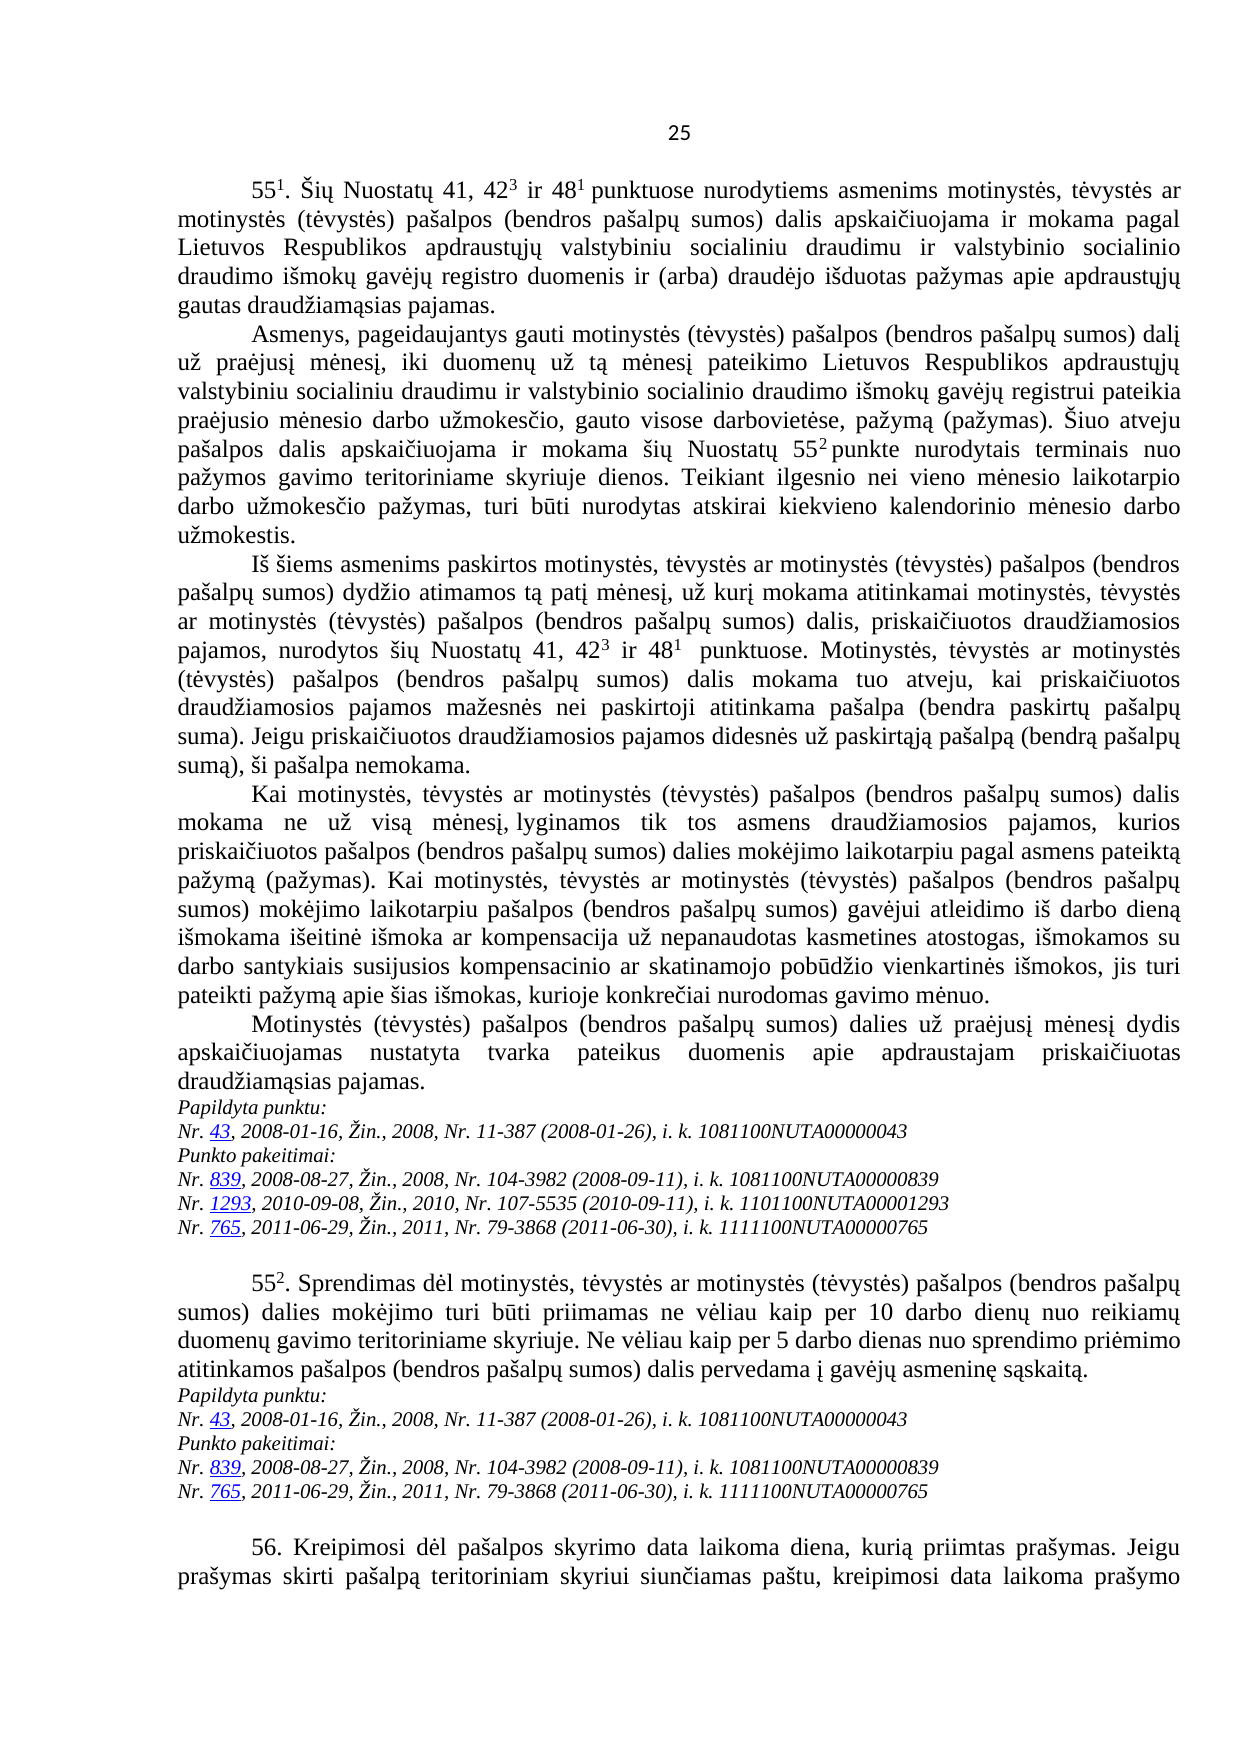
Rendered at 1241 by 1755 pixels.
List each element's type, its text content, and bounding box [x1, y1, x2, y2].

text Punkto pakeitimai: [177, 1431, 1181, 1455]
text Nr. 43, 2008-01-16, Žin., 2008, Nr. 11-387 (2008-01-26), i. k. 1081100NUTA00000043 [177, 1119, 1181, 1143]
text Nr. 765, 2011-06-29, Žin., 2011, Nr. 79-3868 (2011-06-30), i. k. 1111100NUTA00000765 [177, 1215, 1181, 1239]
text Nr. 765, 2011-06-29, Žin., 2011, Nr. 79-3868 (2011-06-30), i. k. 1111100NUTA00000765 [177, 1479, 1181, 1503]
text Kai motinystės, tėvystės ar motinystės (tėvystės) pašalpos (bendros pašalpų sumos) dalis mokama ne už visą mėnesį, lyginamos tik tos asmens draudžiamosios pajamos, kurios priskaičiuotos pašalpos (bendros pašalpų sumos) dalies mokėjimo laikotarpiu pagal asmens pateiktą pažymą (pažymas). Kai motinystės, tėvystės ar motinystės (tėvystės) pašalpos (bendros pašalpų sumos) mokėjimo laikotarpiu pašalpos (bendros pašalpų sumos) gavėjui atleidimo iš darbo dieną išmokama išeitinė išmoka ar kompensacija už nepanaudotas kasmetines atostogas, išmokamos su darbo santykiais susijusios kompensacinio ar skatinamojo pobūdžio vienkartinės išmokos, jis turi pateikti pažymą apie šias išmokas, kurioje konkrečiai nurodomas gavimo mėnuo. [177, 779, 1181, 1009]
text Asmenys, pageidaujantys gauti motinystės (tėvystės) pašalpos (bendros pašalpų sumos) dalį už praėjusį mėnesį, iki duomenų už tą mėnesį pateikimo Lietuvos Respublikos apdraustųjų valstybiniu socialiniu draudimu ir valstybinio socialinio draudimo išmokų gavėjų registrui pateikia praėjusio mėnesio darbo užmokesčio, gauto visose darbovietėse, pažymą (pažymas). Šiuo atveju pašalpos dalis apskaičiuojama ir mokama šių Nuostatų 552 punkte nurodytais terminais nuo pažymos gavimo teritoriniame skyriuje dienos. Teikiant ilgesnio nei vieno mėnesio laikotarpio darbo užmokesčio pažymas, turi būti nurodytas atskirai kiekvieno kalendorinio mėnesio darbo užmokestis. [177, 319, 1181, 549]
text Motinystės (tėvystės) pašalpos (bendros pašalpų sumos) dalies už praėjusį mėnesį dydis apskaičiuojamas nustatyta tvarka pateikus duomenis apie apdraustajam priskaičiuotas draudžiamąsias pajamas. [177, 1009, 1181, 1095]
text Nr. 839, 2008-08-27, Žin., 2008, Nr. 104-3982 (2008-09-11), i. k. 1081100NUTA00000839 [177, 1455, 1181, 1479]
text Papildyta punktu: [177, 1095, 1181, 1119]
text Nr. 1293, 2010-09-08, Žin., 2010, Nr. 107-5535 (2010-09-11), i. k. 1101100NUTA00001293 [177, 1191, 1181, 1215]
text Papildyta punktu: [177, 1383, 1181, 1407]
text Punkto pakeitimai: [177, 1143, 1181, 1167]
text 56. Kreipimosi dėl pašalpos skyrimo data laikoma diena, kurią priimtas prašymas. Jeigu prašymas skirti pašalpą teritoriniam skyriui siunčiamas paštu, kreipimosi data laikoma prašymo [177, 1532, 1181, 1589]
text Nr. 839, 2008-08-27, Žin., 2008, Nr. 104-3982 (2008-09-11), i. k. 1081100NUTA00000839 [177, 1167, 1181, 1191]
text Iš šiems asmenims paskirtos motinystės, tėvystės ar motinystės (tėvystės) pašalpos (bendros pašalpų sumos) dydžio atimamos tą patį mėnesį, už kurį mokama atitinkamai motinystės, tėvystės ar motinystės (tėvystės) pašalpos (bendros pašalpų sumos) dalis, priskaičiuotos draudžiamosios pajamos, nurodytos šių Nuostatų 41, 423 ir 481 punktuose. Motinystės, tėvystės ar motinystės (tėvystės) pašalpos (bendros pašalpų sumos) dalis mokama tuo atveju, kai priskaičiuotos draudžiamosios pajamos mažesnės nei paskirtoji atitinkama pašalpa (bendra paskirtų pašalpų suma). Jeigu priskaičiuotos draudžiamosios pajamos didesnės už paskirtąją pašalpą (bendrą pašalpų sumą), ši pašalpa nemokama. [177, 549, 1181, 779]
text Nr. 43, 2008-01-16, Žin., 2008, Nr. 11-387 (2008-01-26), i. k. 1081100NUTA00000043 [177, 1407, 1181, 1431]
text 552. Sprendimas dėl motinystės, tėvystės ar motinystės (tėvystės) pašalpos (bendros pašalpų sumos) dalies mokėjimo turi būti priimamas ne vėliau kaip per 10 darbo dienų nuo reikiamų duomenų gavimo teritoriniame skyriuje. Ne vėliau kaip per 5 darbo dienas nuo sprendimo priėmimo atitinkamos pašalpos (bendros pašalpų sumos) dalis pervedama į gavėjų asmeninę sąskaitą. [177, 1268, 1181, 1383]
text 551. Šių Nuostatų 41, 423 ir 481 punktuose nurodytiems asmenims motinystės, tėvystės ar motinystės (tėvystės) pašalpos (bendros pašalpų sumos) dalis apskaičiuojama ir mokama pagal Lietuvos Respublikos apdraustųjų valstybiniu socialiniu draudimu ir valstybinio socialinio draudimo išmokų gavėjų registro duomenis ir (arba) draudėjo išduotas pažymas apie apdraustųjų gautas draudžiamąsias pajamas. [177, 175, 1181, 319]
